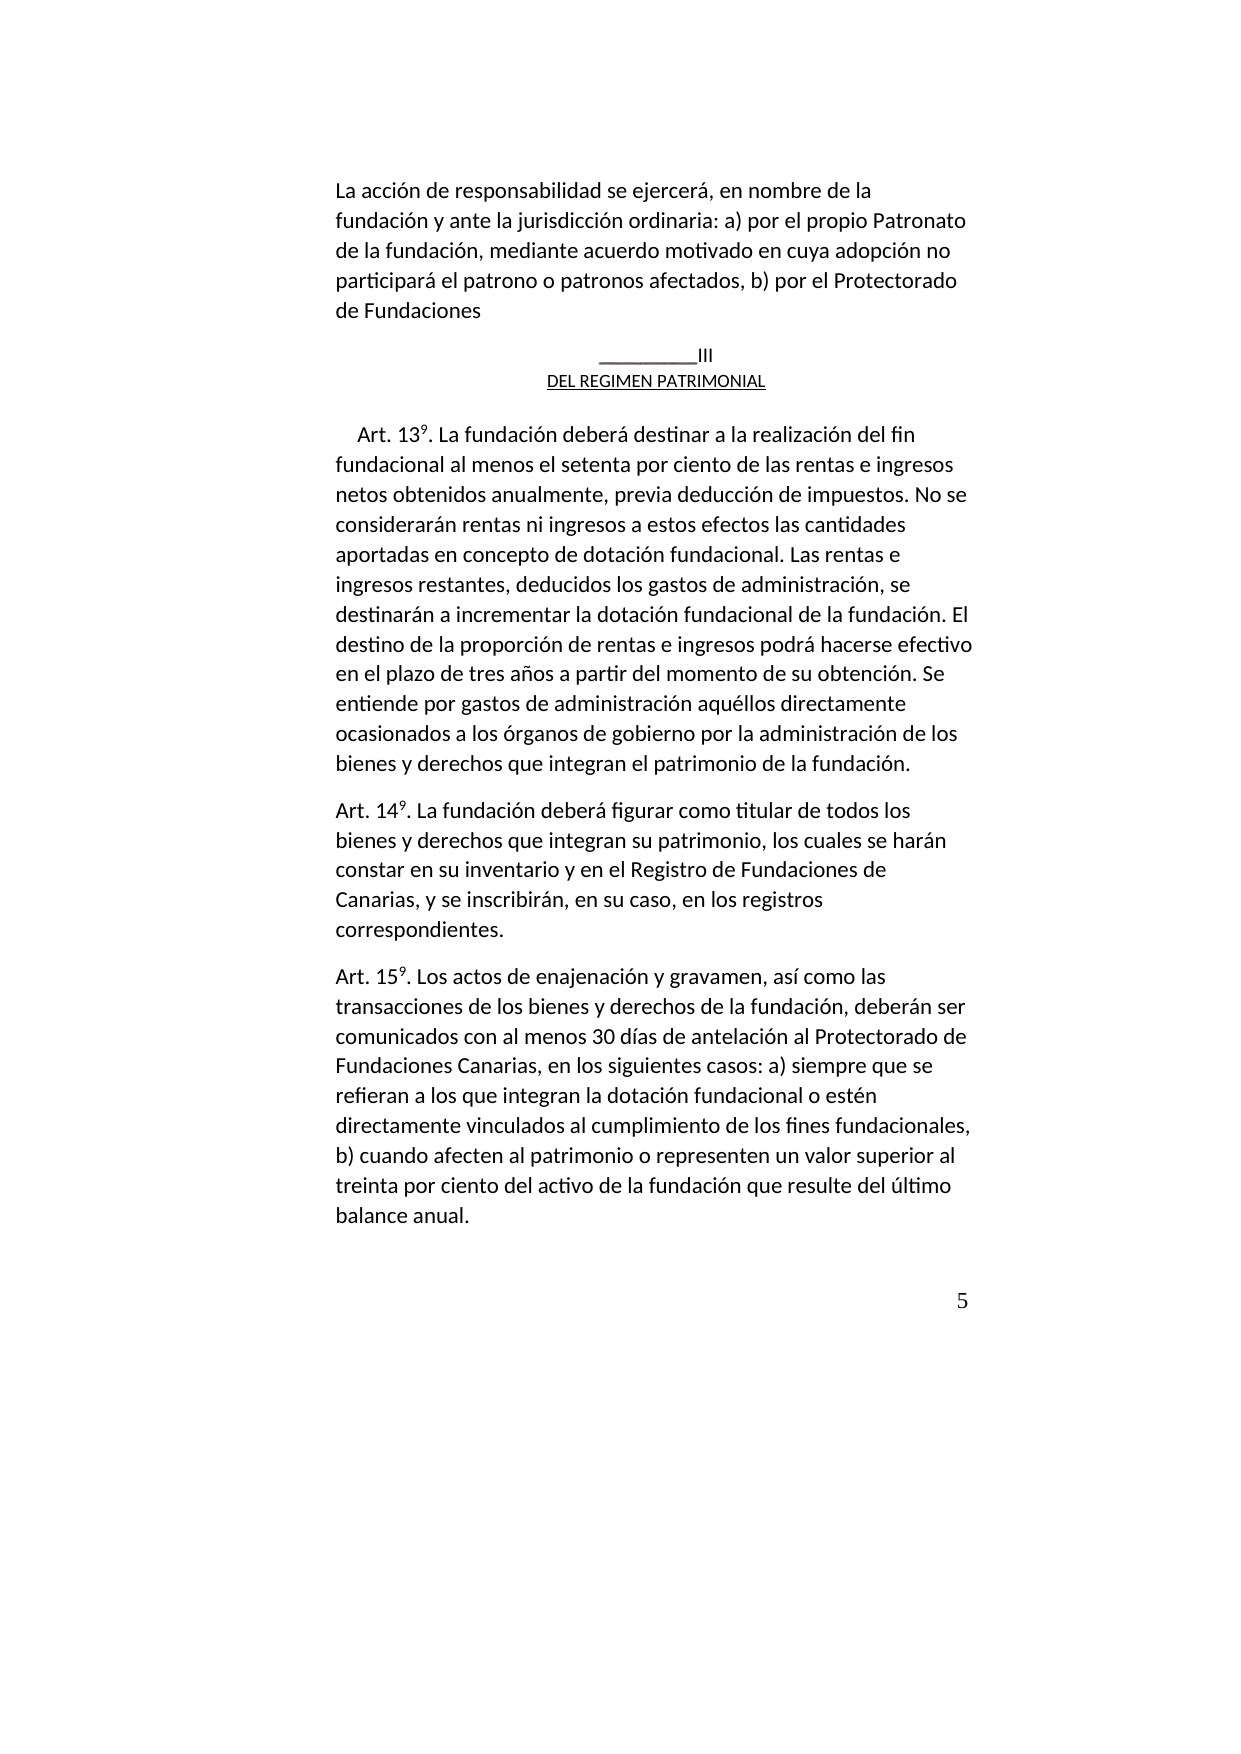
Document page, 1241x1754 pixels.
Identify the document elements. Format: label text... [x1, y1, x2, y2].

text Art. 149. La fundación deberá figurar como titular de todos los bienes y derechos que integran su patrimonio, los cuales se harán constar en su inventario y en el Registro de Fundaciones de Canarias, y se inscribirán, en su caso, en los registros correspondientes. [335, 796, 975, 943]
text Art. 159. Los actos de enajenación y gravamen, así como las transacciones de los bienes y derechos de la fundación, deberán ser comunicados con al menos 30 días de antelación al Protectorado de Fundaciones Canarias, en los siguientes casos: a) siempre que se refieran a los que integran la dotación fundacional o estén directamente vinculados al cumplimiento de los fines fundacionales, b) cuando afecten al patrimonio o representen un valor superior al treinta por ciento del activo de la fundación que resulte del último balance anual. [335, 962, 975, 1229]
text La acción de responsabilidad se ejercerá, en nombre de la fundación y ante la jurisdicción ordinaria: a) por el propio Patronato de la fundación, mediante acuerdo motivado en cuya adopción no participará el patrono o patronos afectados, b) por el Protectorado de Fundaciones [335, 176, 967, 324]
text Art. 139. La fundación deberá destinar a la realización del fin fundacional al menos el setenta por ciento de las rentas e ingresos netos obtenidos anualmente, previa deducción de impuestos. No se considerarán rentas ni ingresos a estos efectos las cantidades aportadas en concepto de dotación fundacional. Las rentas e ingresos restantes, deducidos los gastos de administración, se destinarán a incrementar la dotación fundacional de la fundación. El destino de la proporción de rentas e ingresos podrá hacerse efectivo en el plazo de tres años a partir del momento de su obtención. Se entiende por gastos de administración aquéllos directamente ocasionados a los órganos de gobierno por la administración de los bienes y derechos que integran el patrimonio de la fundación. [335, 420, 975, 777]
text DEL REGIMEN PATRIMONIAL [344, 369, 968, 392]
subtitle III [334, 342, 978, 368]
